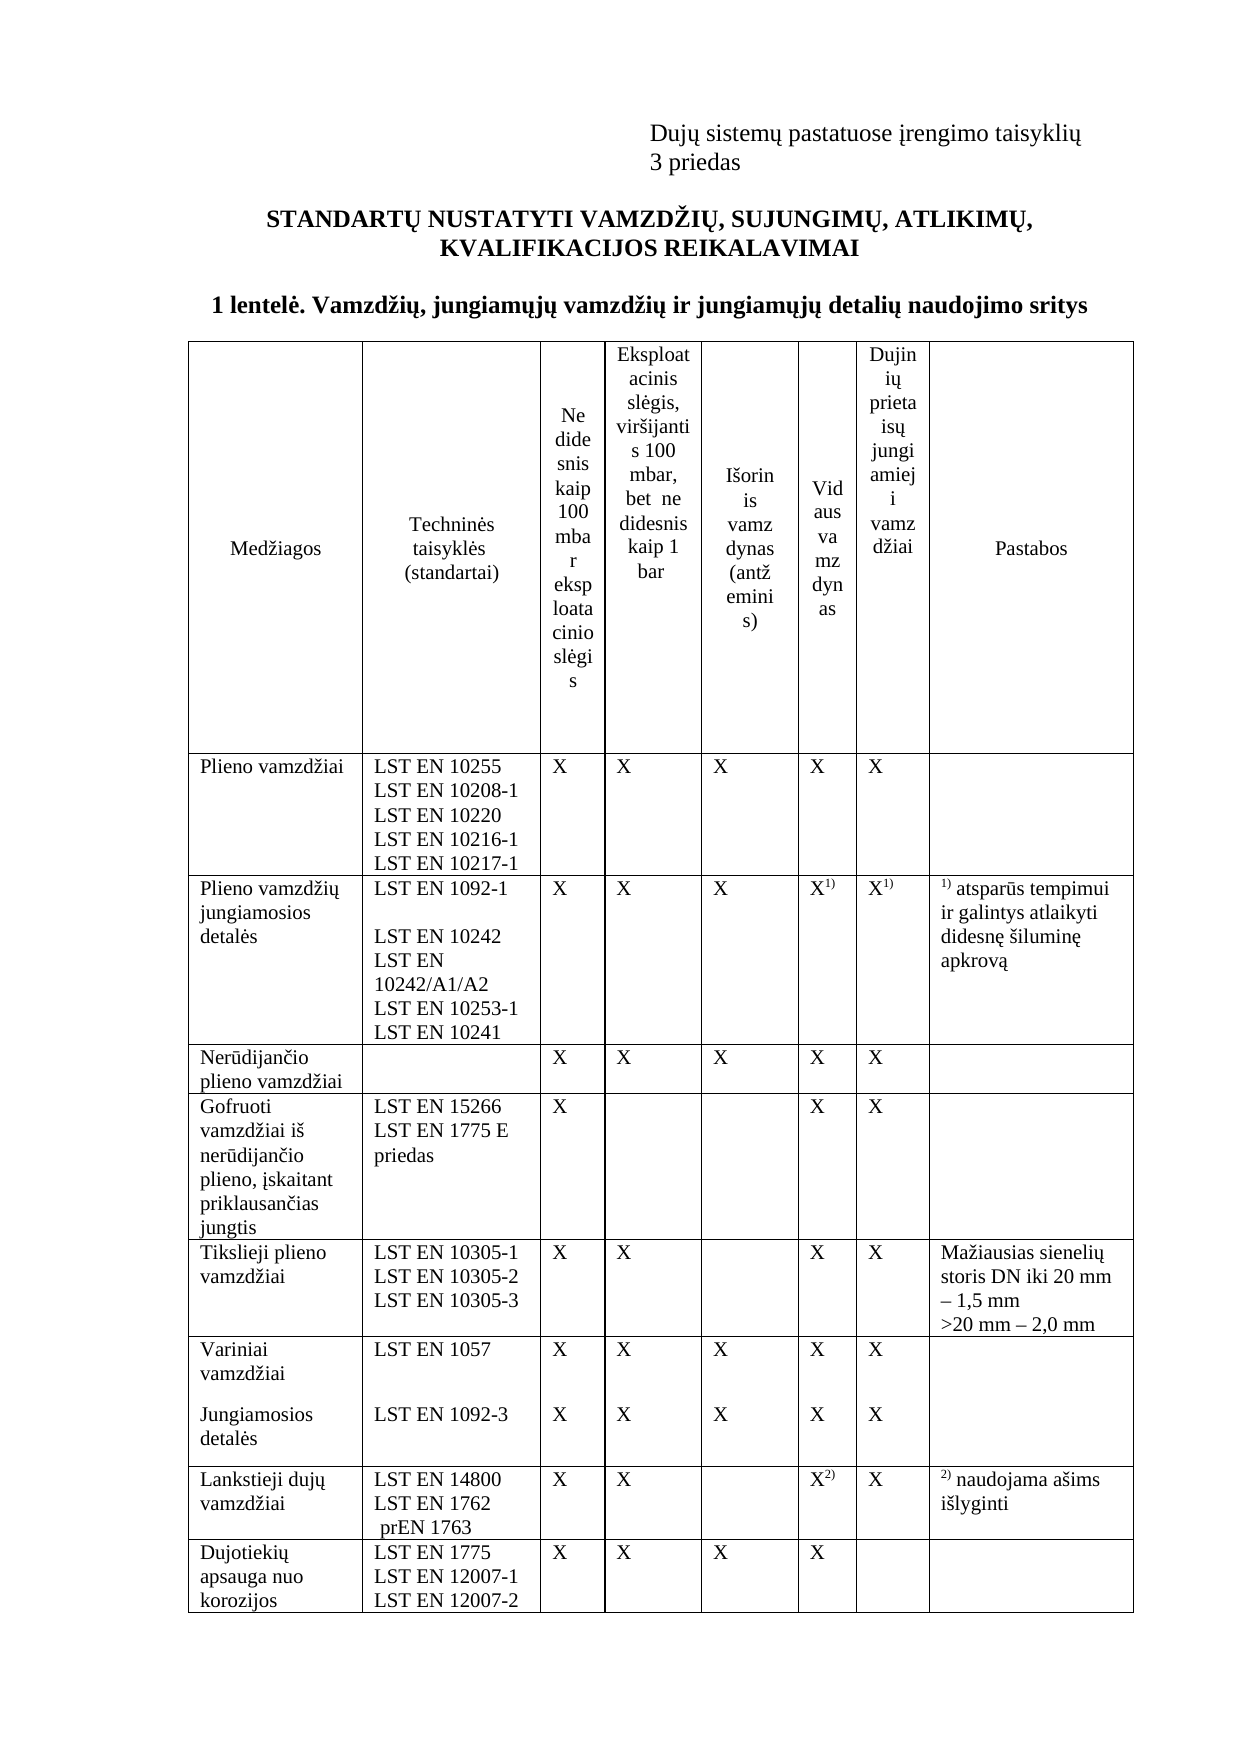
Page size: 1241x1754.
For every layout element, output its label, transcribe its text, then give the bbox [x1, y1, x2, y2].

table_cell Plieno vamzdžių jungiamosios detalės [189, 876, 362, 1044]
table_cell [930, 1094, 1133, 1239]
table_cell Lankstieji dujų vamzdžiai [189, 1467, 362, 1539]
table_cell [363, 1045, 540, 1093]
table_cell LST EN 14800 LST EN 1762 prEN 1763 [363, 1467, 540, 1539]
table_cell X [702, 1045, 798, 1093]
table_cell Tikslieji plieno vamzdžiai [189, 1240, 362, 1336]
table_cell X [606, 1540, 701, 1612]
table_cell [930, 1045, 1133, 1093]
table_cell X [606, 754, 701, 875]
table_cell X [606, 1337, 701, 1402]
table_cell [702, 1094, 798, 1239]
table_cell Plieno vamzdžiai [189, 754, 362, 875]
table_cell [606, 1094, 701, 1239]
table_cell X [541, 1337, 604, 1402]
table_cell 2) naudojama ašims išlyginti [930, 1467, 1133, 1539]
text 3 priedas [649, 147, 1122, 176]
table_cell X [857, 1240, 929, 1336]
table_cell X [541, 1467, 604, 1539]
table_cell X [541, 1240, 604, 1336]
table_cell X [702, 754, 798, 875]
text Dujų sistemų pastatuose įrengimo taisyklių [649, 118, 1122, 147]
table_cell LST EN 1092-3 [363, 1402, 540, 1466]
table_cell X [606, 1240, 701, 1336]
table_cell X [799, 1045, 856, 1093]
table_cell X [857, 1402, 929, 1466]
table_cell X2) [799, 1467, 856, 1539]
table_cell [930, 1540, 1133, 1612]
table_header Ne didesnis kaip 100 mbar eksploatacinio slėgis [541, 342, 604, 753]
table_cell X1) [799, 876, 856, 1044]
table_cell LST EN 1775 LST EN 12007-1 LST EN 12007-2 [363, 1540, 540, 1612]
table_cell X [857, 1045, 929, 1093]
table_cell X [799, 1337, 856, 1402]
table_cell X [541, 1540, 604, 1612]
table_cell LST EN 1092-1 LST EN 10242 LST EN 10242/A1/A2 LST EN 10253-1 LST EN 10241 [363, 876, 540, 1044]
table_cell X [702, 1540, 798, 1612]
table_header Vidaus vamzdynas [799, 342, 856, 753]
table_cell [702, 1467, 798, 1539]
table_cell X [606, 876, 701, 1044]
table_cell Nerūdijančio plieno vamzdžiai [189, 1045, 362, 1093]
table_cell X [541, 1402, 604, 1466]
table_cell X [857, 754, 929, 875]
table_cell Variniai vamzdžiai [189, 1337, 362, 1402]
table_cell X [541, 1094, 604, 1239]
table_cell Dujotiekių apsauga nuo korozijos [189, 1540, 362, 1612]
table_cell X [702, 1402, 798, 1466]
table_cell X [541, 754, 604, 875]
table_cell X [857, 1337, 929, 1402]
table_cell LST EN 1057 [363, 1337, 540, 1402]
table_cell [930, 1337, 1133, 1402]
table_header Techninės taisyklės (standartai) [363, 342, 540, 753]
table_cell X [606, 1467, 701, 1539]
table_cell X [799, 1240, 856, 1336]
table_cell X [799, 754, 856, 875]
table_cell LST EN 15266 LST EN 1775 E priedas [363, 1094, 540, 1239]
table_cell [702, 1240, 798, 1336]
table_cell Mažiausias sienelių storis DN iki 20 mm – 1,5 mm >20 mm – 2,0 mm [930, 1240, 1133, 1336]
text 1 lentelė. Vamzdžių, jungiamųjų vamzdžių ir jungiamųjų detalių naudojimo sritys [177, 291, 1122, 319]
table_cell X [857, 1467, 929, 1539]
table_cell [930, 754, 1133, 875]
table_header Pastabos [930, 342, 1133, 753]
table_cell X [799, 1402, 856, 1466]
table_cell [857, 1540, 929, 1612]
table_cell Gofruoti vamzdžiai iš nerūdijančio plieno, įskaitant priklausančias jungtis [189, 1094, 362, 1239]
table_cell [930, 1402, 1133, 1466]
table_cell X [606, 1402, 701, 1466]
table_header Išorinis vamzdynas (antžeminis) [702, 342, 798, 753]
table_cell X [799, 1540, 856, 1612]
table_cell X [606, 1045, 701, 1093]
table_cell X [702, 1337, 798, 1402]
table_cell LST EN 10255 LST EN 10208-1 LST EN 10220 LST EN 10216-1 LST EN 10217-1 [363, 754, 540, 875]
table_cell X [541, 876, 604, 1044]
text STANDARTŲ NUSTATYTI VAMZDŽIŲ, SUJUNGIMŲ, ATLIKIMŲ, KVALIFIKACIJOS REIKALAVIMAI [177, 204, 1122, 262]
table_header Dujinių prietaisų jungiamieji vamzdžiai [857, 342, 929, 753]
table_header Eksploatacinis slėgis, viršijantis 100 mbar, bet ne didesnis kaip 1 bar [606, 342, 701, 753]
table_cell X [541, 1045, 604, 1093]
table_cell X [857, 1094, 929, 1239]
table_cell Jungiamosios detalės [189, 1402, 362, 1466]
table_cell LST EN 10305-1 LST EN 10305-2 LST EN 10305-3 [363, 1240, 540, 1336]
table_cell 1) atsparūs tempimui ir galintys atlaikyti didesnę šiluminę apkrovą [930, 876, 1133, 1044]
table_cell X1) [857, 876, 929, 1044]
table_cell X [702, 876, 798, 1044]
table_cell X [799, 1094, 856, 1239]
table_header Medžiagos [189, 342, 362, 753]
